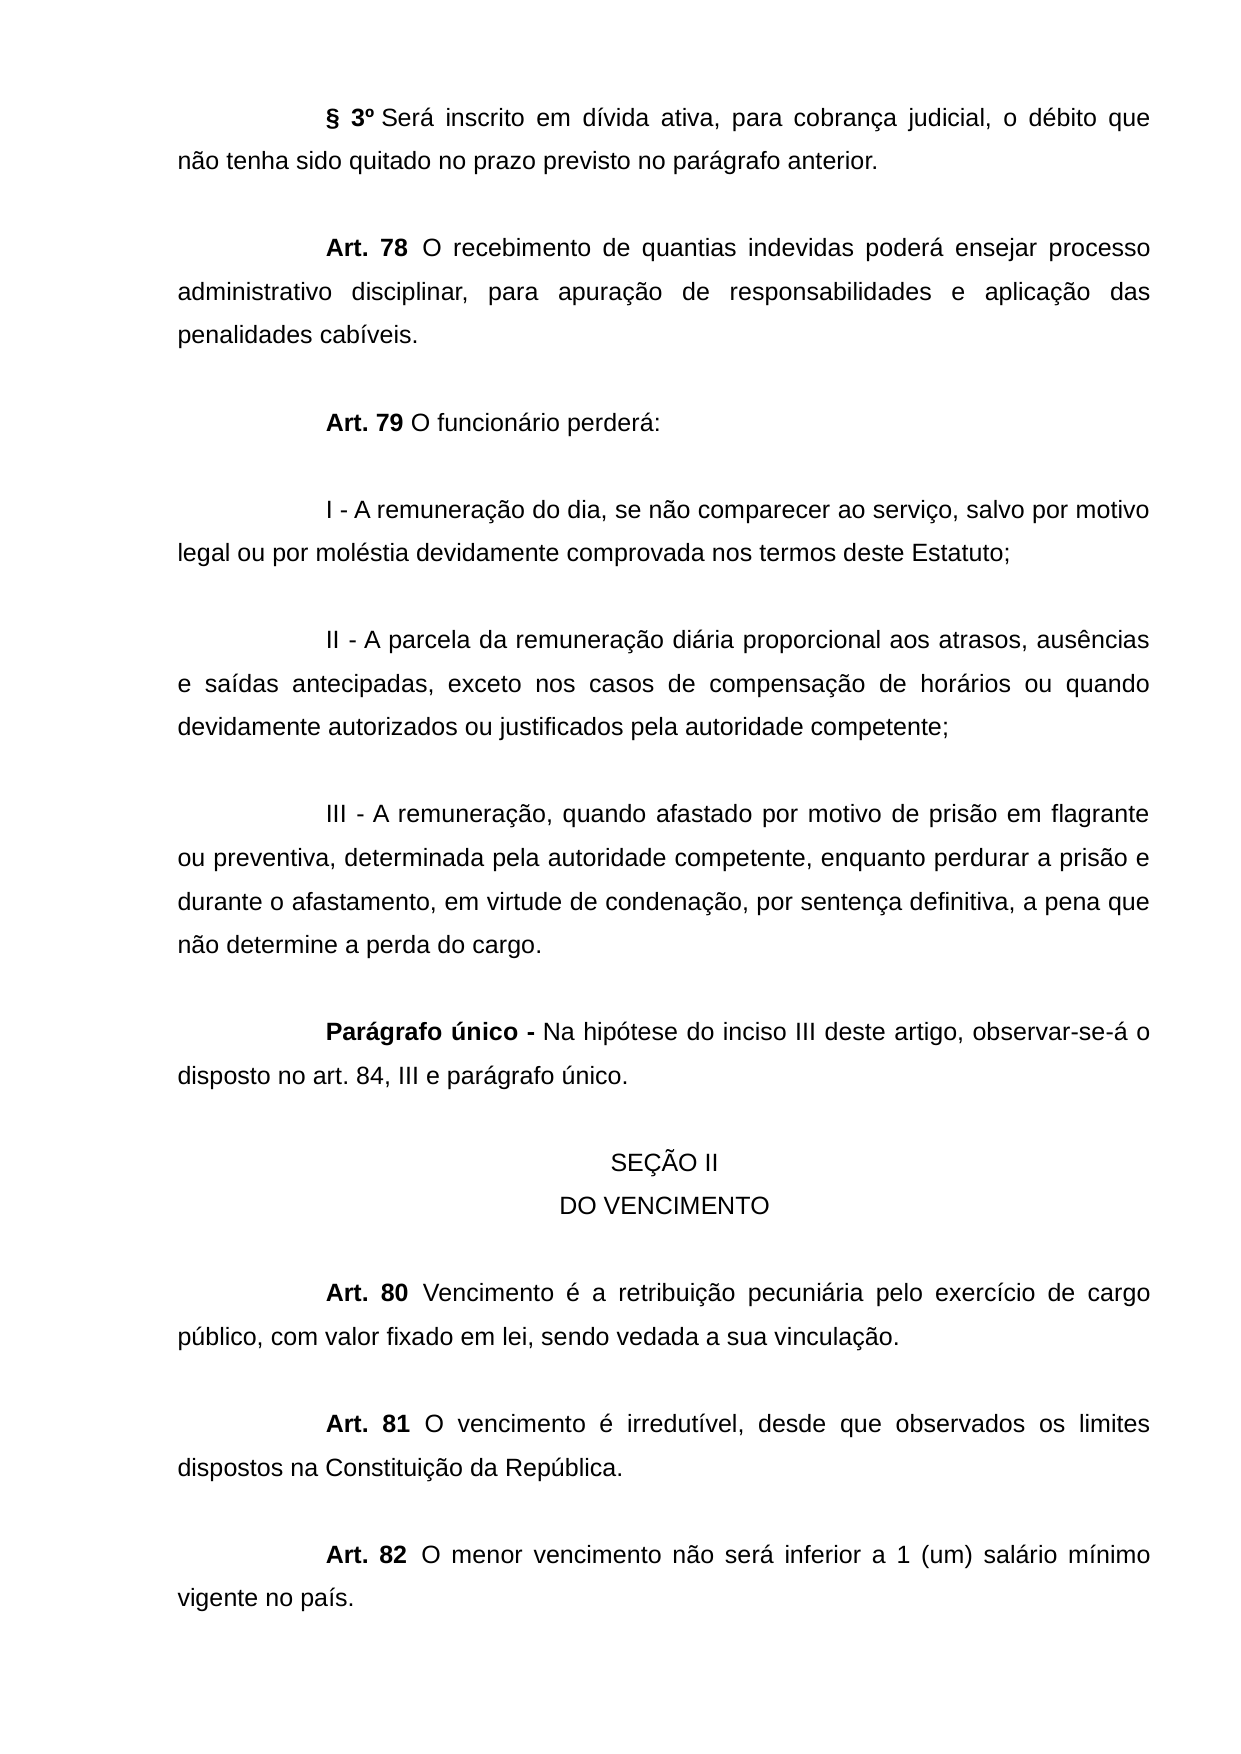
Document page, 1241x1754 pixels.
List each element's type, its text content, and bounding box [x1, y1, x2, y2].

text Art. 80 Vencimento é a retribuição pecuniária pelo exercício de cargo público, com valor fixado em lei, sendo vedada a sua vinculação. [177, 1278, 1152, 1351]
text § 3º Será inscrito em dívida ativa, para cobrança judicial, o débito que não tenha sido quitado no prazo previsto no parágrafo anterior. [177, 103, 1152, 175]
text III - A remuneração, quando afastado por motivo de prisão em flagrante ou preventiva, determinada pela autoridade competente, enquanto perdurar a prisão e durante o afastamento, em virtude de condenação, por sentença definitiva, a pena que não determine a perda do cargo. [177, 799, 1152, 959]
text II - A parcela da remuneração diária proporcional aos atrasos, ausências e saídas antecipadas, exceto nos casos de compensação de horários ou quando devidamente autorizados ou justificados pela autoridade competente; [177, 625, 1152, 741]
subtitle DO VENCIMENTO [177, 1191, 1152, 1220]
text Art. 82 O menor vencimento não será inferior a 1 (um) salário mínimo vigente no país. [177, 1539, 1152, 1612]
text I - A remuneração do dia, se não comparecer ao serviço, salvo por motivo legal ou por moléstia devidamente comprovada nos termos deste Estatuto; [177, 494, 1152, 567]
subtitle SEÇÃO II [177, 1148, 1152, 1177]
text Art. 78 O recebimento de quantias indevidas poderá ensejar processo administrativo disciplinar, para apuração de responsabilidades e aplicação das penalidades cabíveis. [177, 233, 1152, 349]
text Art. 81 O vencimento é irredutível, desde que observados os limites dispostos na Constituição da República. [177, 1409, 1152, 1481]
text Art. 79 O funcionário perderá: [177, 407, 1152, 436]
text Parágrafo único - Na hipótese do inciso III deste artigo, observar-se-á o disposto no art. 84, III e parágrafo único. [177, 1017, 1152, 1089]
